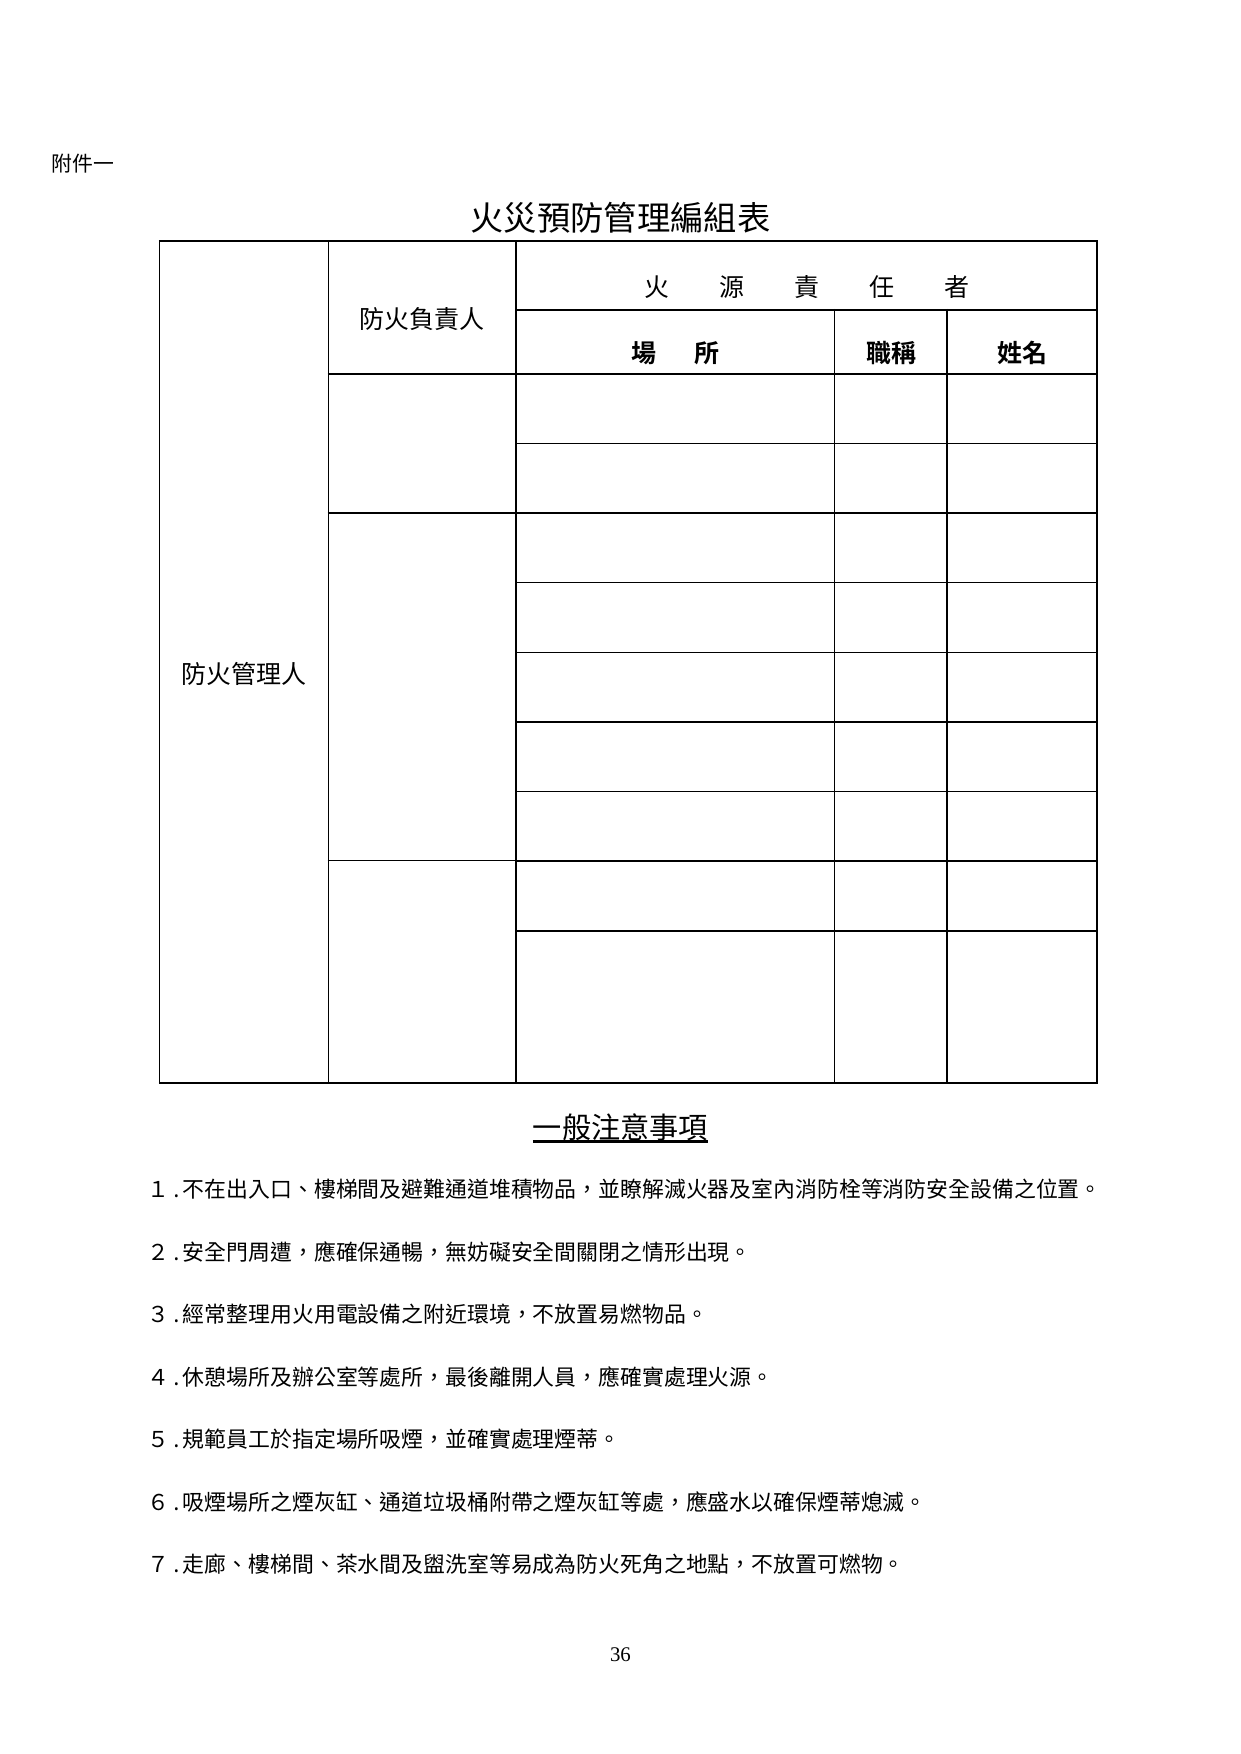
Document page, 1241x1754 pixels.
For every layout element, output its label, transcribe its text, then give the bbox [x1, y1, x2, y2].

table_cell [517, 723, 834, 791]
table_header 防火負責人 [329, 242, 515, 373]
text 一般注意事項 [148, 1084, 1092, 1146]
table_header 火 源 責 任 者 [517, 242, 1096, 309]
table_cell [948, 723, 1096, 791]
table_cell [835, 375, 946, 442]
text １.不在出入口、樓梯間及避難通道堆積物品，並瞭解滅火器及室內消防栓等消防安全設備之位置。 [148, 1146, 1092, 1209]
table_cell [948, 862, 1096, 930]
table_cell [517, 375, 834, 442]
table_cell [835, 723, 946, 791]
table_cell 姓名 [948, 311, 1096, 373]
table_cell [517, 862, 834, 930]
text 火災預防管理編組表 [148, 178, 1092, 240]
table_cell [517, 583, 834, 651]
table_cell [948, 514, 1096, 582]
table_cell [517, 514, 834, 582]
table_cell [329, 514, 515, 860]
table_cell [948, 583, 1096, 651]
table_header 防火管理人 [160, 242, 328, 1082]
table_cell [517, 792, 834, 860]
text ４.休憩場所及辦公室等處所，最後離開人員，應確實處理火源。 [148, 1334, 1092, 1396]
table_cell [835, 792, 946, 860]
text ６.吸煙場所之煙灰缸、通道垃圾桶附帶之煙灰缸等處，應盛水以確保煙蒂熄滅。 [148, 1459, 1092, 1521]
table_cell [835, 514, 946, 582]
table_cell [948, 792, 1096, 860]
table_cell [835, 932, 946, 1082]
text ５.規範員工於指定場所吸煙，並確實處理煙蒂。 [148, 1396, 1092, 1459]
table_cell [948, 653, 1096, 721]
table_cell [329, 375, 515, 512]
table_cell [517, 653, 834, 721]
table_cell [835, 444, 946, 512]
text ７.走廊、樓梯間、茶水間及盥洗室等易成為防火死角之地點，不放置可燃物。 [148, 1521, 1092, 1584]
table_cell [948, 932, 1096, 1082]
text 附件一 [51, 115, 1092, 178]
table_cell [835, 583, 946, 651]
table_cell [835, 653, 946, 721]
text ３.經常整理用火用電設備之附近環境，不放置易燃物品。 [148, 1271, 1092, 1334]
table_cell [948, 375, 1096, 442]
table_cell 職稱 [835, 311, 946, 373]
table_cell [948, 444, 1096, 512]
table_cell [517, 932, 834, 1082]
table_cell [517, 444, 834, 512]
table_cell [835, 862, 946, 930]
table_cell 場 所 [517, 311, 834, 373]
table_cell [329, 861, 515, 1082]
text ２.安全門周遭，應確保通暢，無妨礙安全間關閉之情形出現。 [148, 1209, 1092, 1271]
